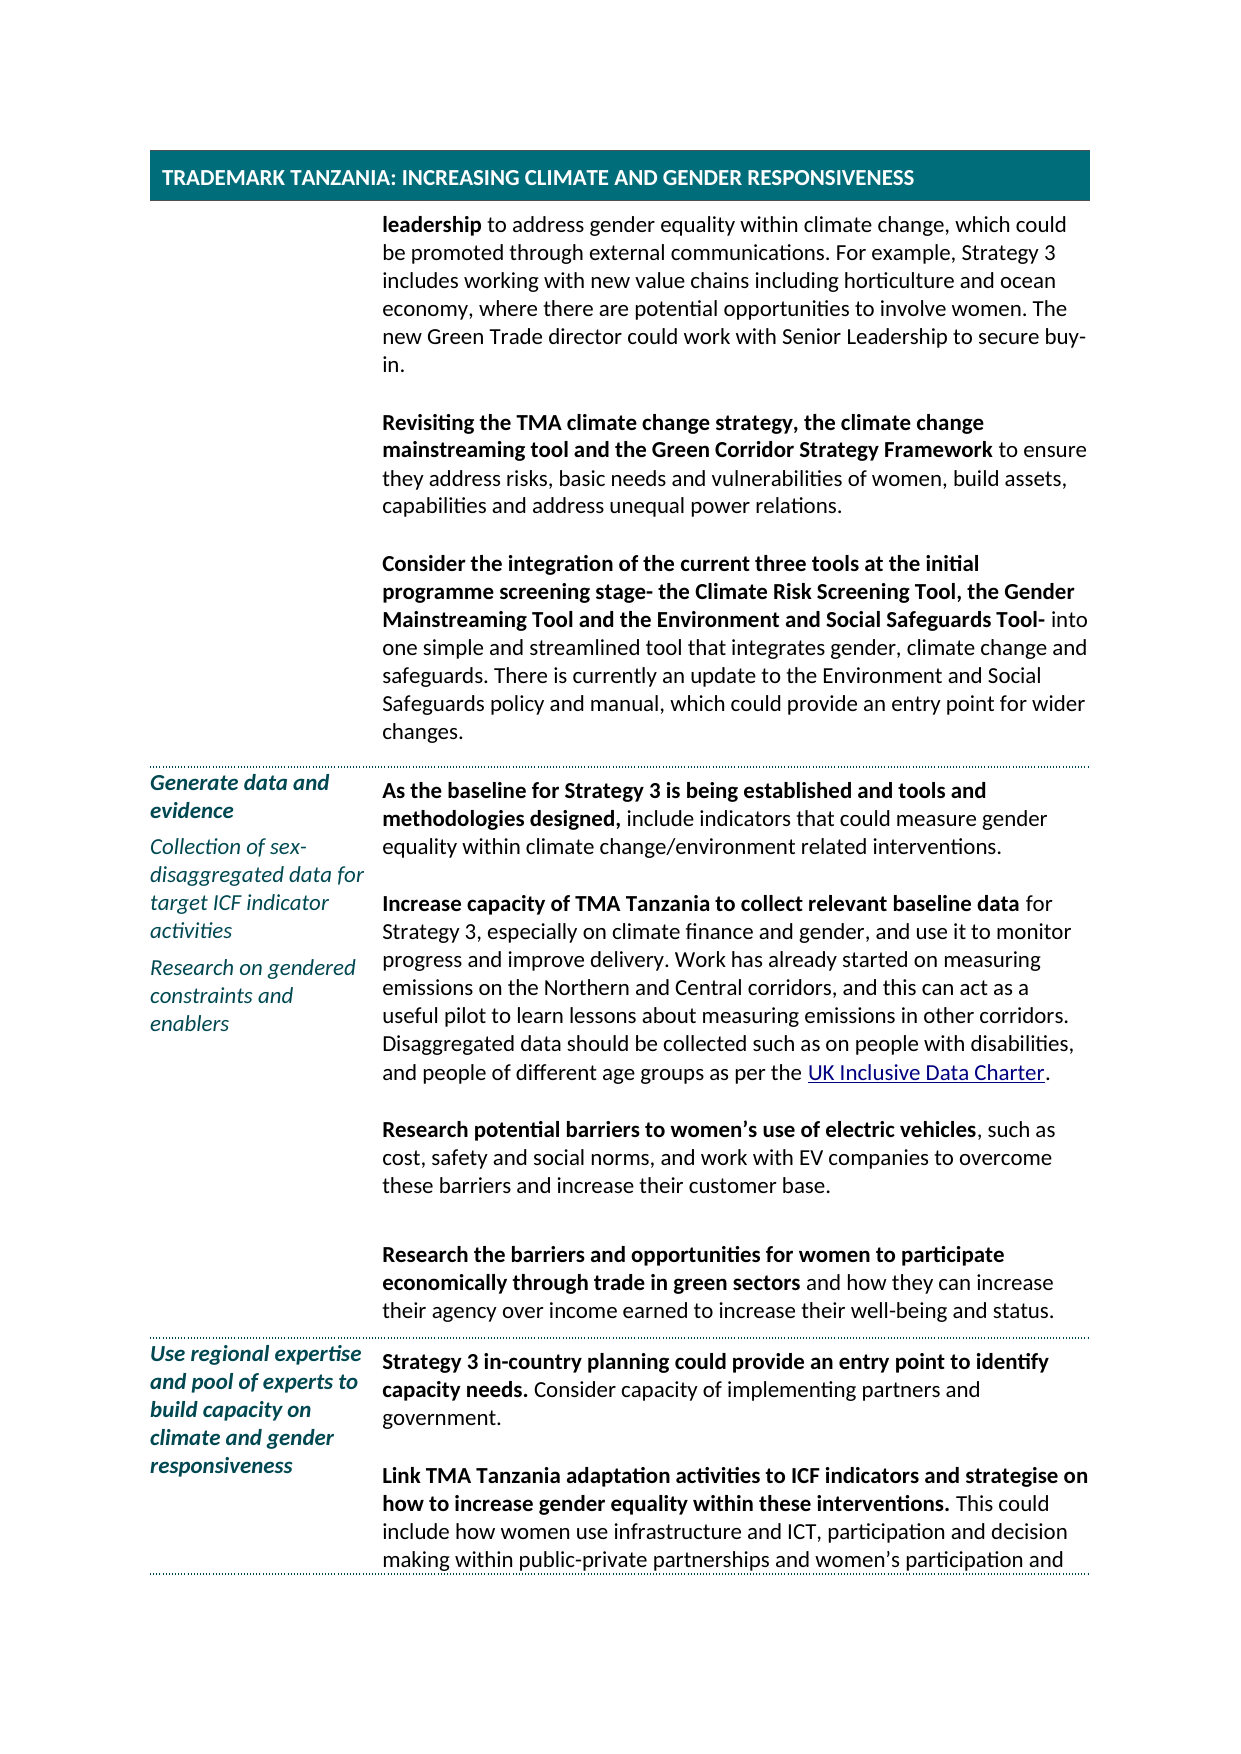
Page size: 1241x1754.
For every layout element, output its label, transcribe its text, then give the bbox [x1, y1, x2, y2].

table_cell leadership to address gender equality within climate change, which could be promoted through external communications. For example, Strategy 3 includes working with new value chains including horticulture and ocean economy, where there are potential opportunities to involve women. The new Green Trade director could work with Senior Leadership to secure buy-in. Revisiting the TMA climate change strategy, the climate change mainstreaming tool and the Green Corridor Strategy Framework to ensure they address risks, basic needs and vulnerabilities of women, build assets, capabilities and address unequal power relations. Consider the integration of the current three tools at the initial programme screening stage- the Climate Risk Screening Tool, the Gender Mainstreaming Tool and the Environment and Social Safeguards Tool- into one simple and streamlined tool that integrates gender, climate change and safeguards. There is currently an update to the Environment and Social Safeguards policy and manual, which could provide an entry point for wider changes. [370, 201, 1090, 766]
table_cell [150, 201, 370, 766]
table_header TRADEMARK TANZANIA: INCREASING CLIMATE AND GENDER RESPONSIVENESS [150, 151, 1090, 200]
table_cell Strategy 3 in-country planning could provide an entry point to identify capacity needs. Consider capacity of implementing partners and government. Link TMA Tanzania adaptation activities to ICF indicators and strategise on how to increase gender equality within these interventions. This could include how women use infrastructure and ICT, participation and decision making within public-private partnerships and women’s participation and [370, 1337, 1090, 1573]
table_cell Use regional expertise and pool of experts to build capacity on climate and gender responsiveness [150, 1337, 370, 1573]
table_cell As the baseline for Strategy 3 is being established and tools and methodologies designed, include indicators that could measure gender equality within climate change/environment related interventions. Increase capacity of TMA Tanzania to collect relevant baseline data for Strategy 3, especially on climate finance and gender, and use it to monitor progress and improve delivery. Work has already started on measuring emissions on the Northern and Central corridors, and this can act as a useful pilot to learn lessons about measuring emissions in other corridors. Disaggregated data should be collected such as on people with disabilities, and people of different age groups as per the UK Inclusive Data Charter. Research potential barriers to women’s use of electric vehicles, such as cost, safety and social norms, and work with EV companies to overcome these barriers and increase their customer base. Research the barriers and opportunities for women to participate economically through trade in green sectors and how they can increase their agency over income earned to increase their well-being and status. [370, 766, 1090, 1337]
table_cell Generate data and evidence Collection of sex-disaggregated data for target ICF indicator activities Research on gendered constraints and enablers [150, 766, 370, 1337]
